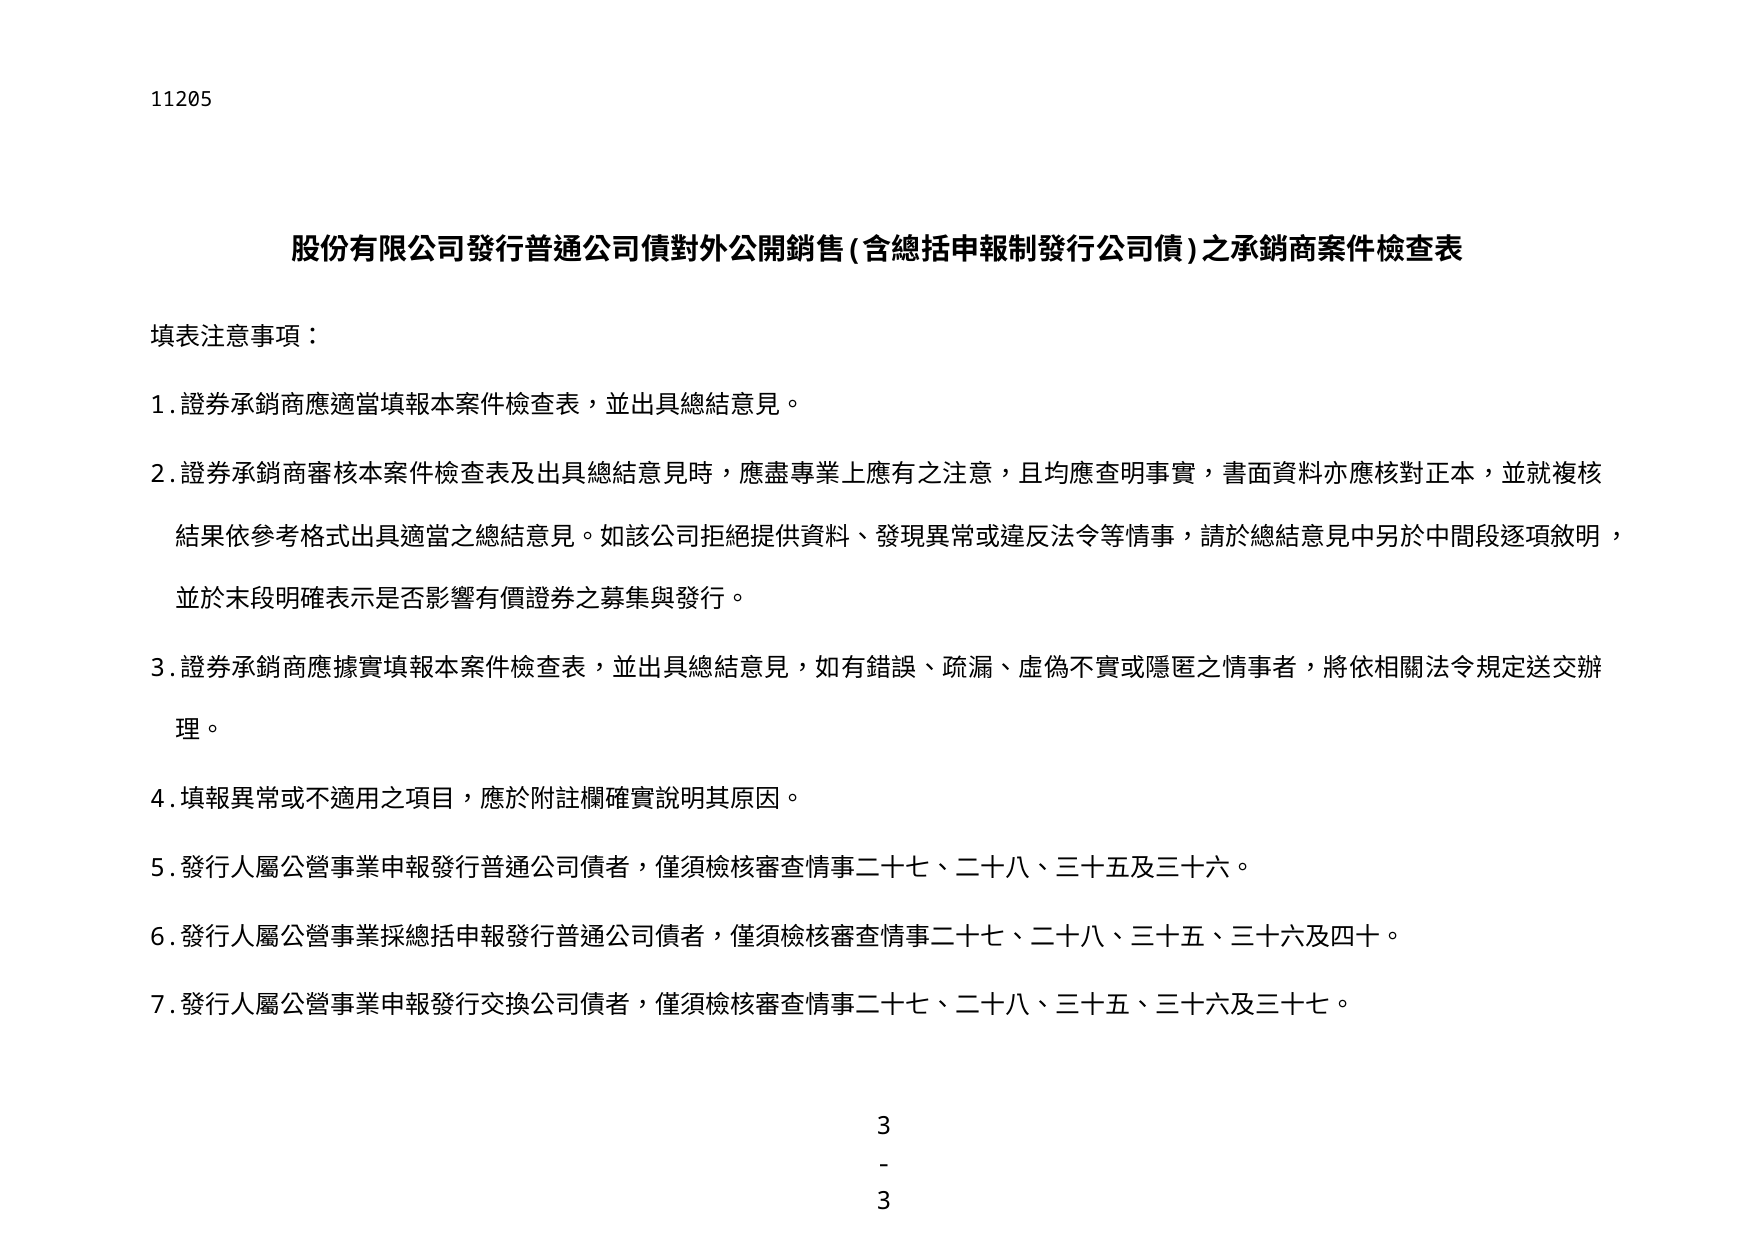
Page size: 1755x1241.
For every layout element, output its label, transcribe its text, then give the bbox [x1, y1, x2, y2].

text 3.證券承銷商應據實填報本案件檢查表，並出具總結意見，如有錯誤、疏漏、虛偽不實或隱匿之情事者，將依相關法令規定送交辦理。 [150, 624, 1604, 749]
text 7.發行人屬公營事業申報發行交換公司債者，僅須檢核審查情事二十七、二十八、三十五、三十六及三十七。 [150, 961, 1604, 1024]
text 2.證券承銷商審核本案件檢查表及出具總結意見時，應盡專業上應有之注意，且均應查明事實，書面資料亦應核對正本，並就複核結果依參考格式出具適當之總結意見。如該公司拒絕提供資料、發現異常或違反法令等情事，請於總結意見中另於中間段逐項敘明，並於末段明確表示是否影響有價證券之募集與發行。 [150, 430, 1604, 617]
text 5.發行人屬公營事業申報發行普通公司債者，僅須檢核審查情事二十七、二十八、三十五及三十六。 [150, 824, 1604, 886]
text 1.證券承銷商應適當填報本案件檢查表，並出具總結意見。 [150, 361, 1604, 424]
text 填表注意事項： [150, 292, 1604, 355]
text 4.填報異常或不適用之項目，應於附註欄確實說明其原因。 [150, 755, 1604, 817]
text 股份有限公司發行普通公司債對外公開銷售(含總括申報制發行公司債)之承銷商案件檢查表 [150, 142, 1604, 267]
text 6.發行人屬公營事業採總括申報發行普通公司債者，僅須檢核審查情事二十七、二十八、三十五、三十六及四十。 [150, 892, 1604, 955]
